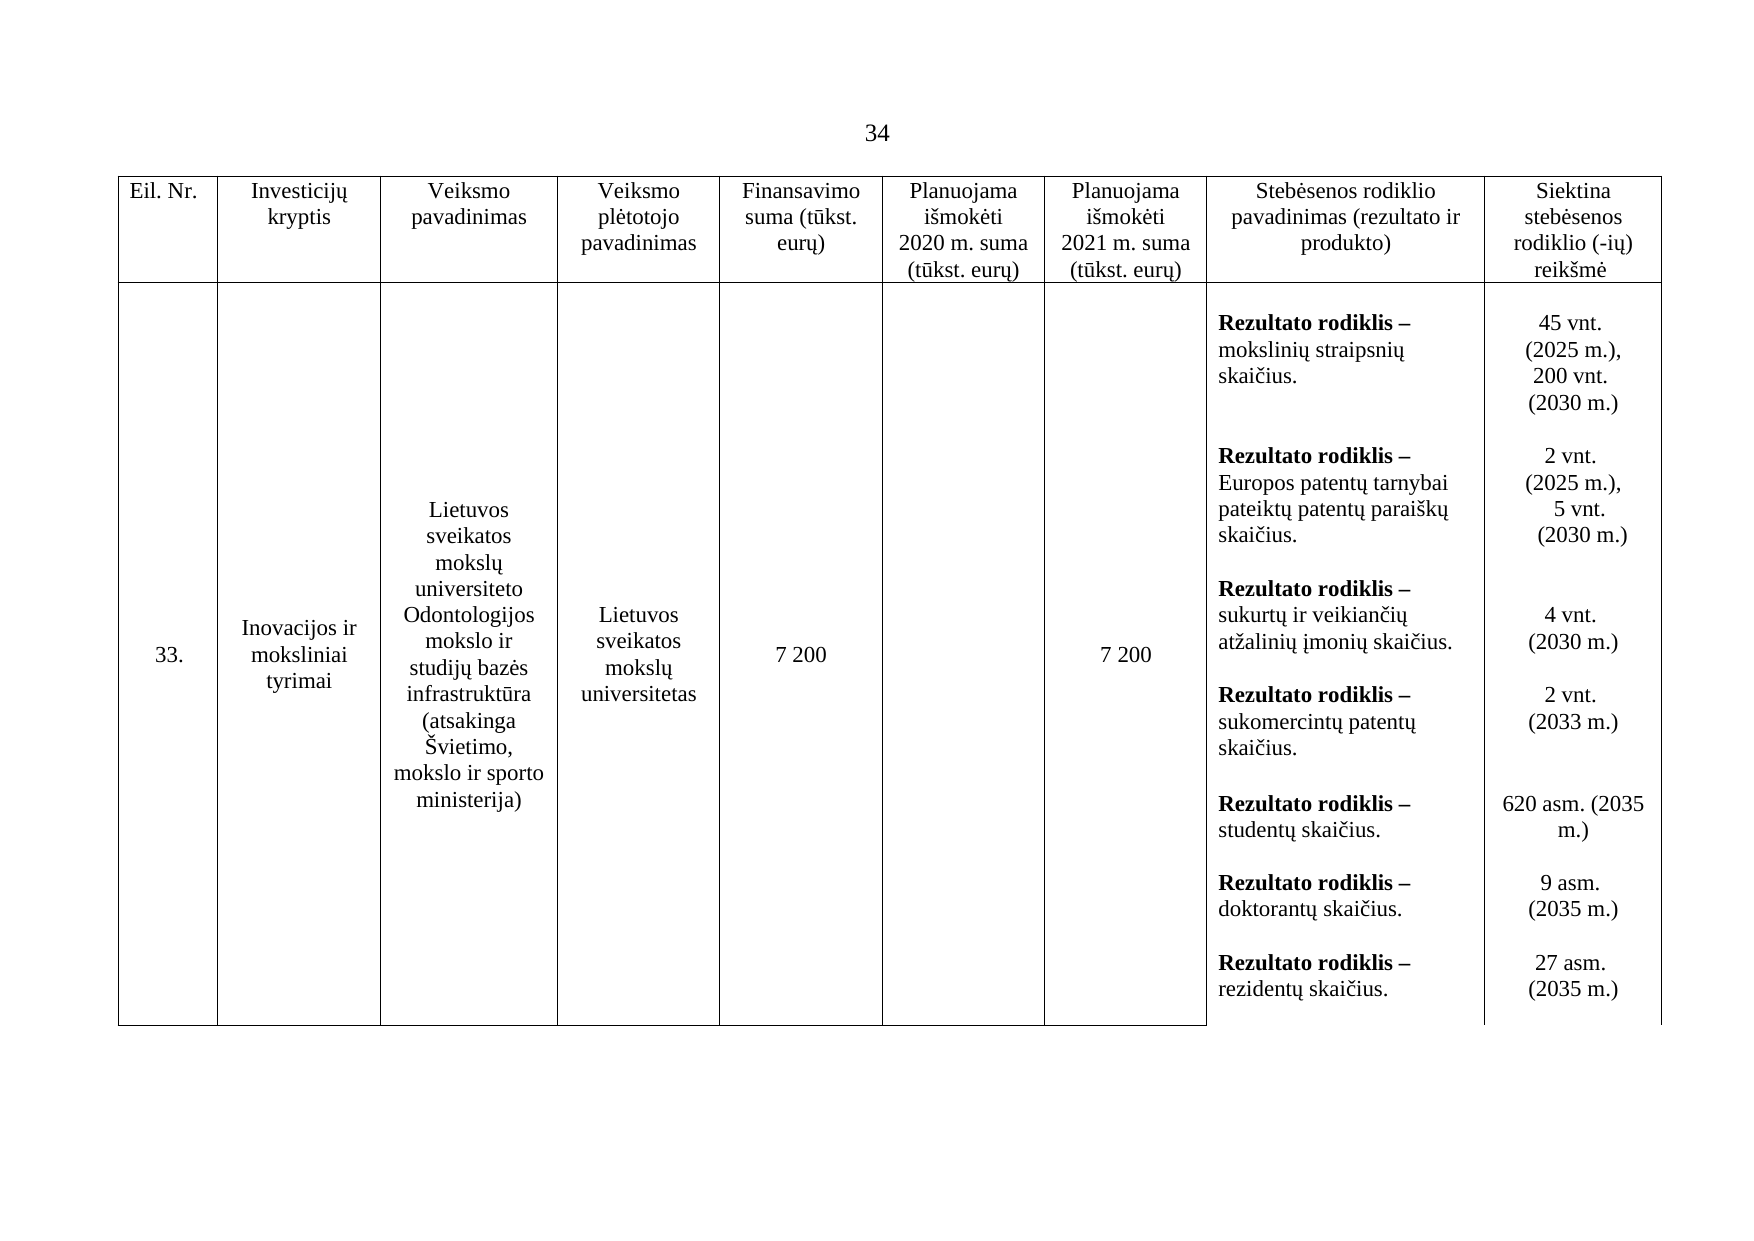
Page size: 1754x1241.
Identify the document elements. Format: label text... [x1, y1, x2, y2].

table_cell [883, 283, 1044, 1025]
table_cell 45 vnt. (2025 m.), 200 vnt. (2030 m.) [1485, 283, 1661, 415]
table_cell Rezultato rodiklis – rezidentų skaičius. [1207, 948, 1484, 1025]
table_header Veiksmo pavadinimas [381, 177, 557, 282]
table_cell Rezultato rodiklis – studentų skaičius. Rezultato rodiklis – doktorantų skaičius. [1207, 763, 1484, 948]
table_header Planuojama išmokėti 2021 m. suma (tūkst. eurų) [1045, 177, 1206, 282]
table_cell Lietuvos sveikatos mokslų universitetas [558, 283, 719, 1025]
table_cell 2 vnt. (2025 m.), 5 vnt. (2030 m.) [1485, 415, 1661, 548]
table_cell 33. [119, 283, 217, 1025]
table_header Stebėsenos rodiklio pavadinimas (rezultato ir produkto) [1207, 177, 1484, 282]
table_header Investicijų kryptis [218, 177, 380, 282]
table_cell Lietuvos sveikatos mokslų universiteto Odontologijos mokslo ir studijų bazės infrastruktūra (atsakinga Švietimo, mokslo ir sporto ministerija) [381, 283, 557, 1025]
table_header Finansavimo suma (tūkst. eurų) [720, 177, 882, 282]
table_cell Rezultato rodiklis – sukomercintų patentų skaičius. [1207, 681, 1484, 762]
table_cell Rezultato rodiklis – mokslinių straipsnių skaičius. [1207, 283, 1484, 415]
table_cell 2 vnt. (2033 m.) [1485, 681, 1661, 762]
table_header Eil. Nr. [119, 177, 217, 282]
table_cell Rezultato rodiklis – Europos patentų tarnybai pateiktų patentų paraiškų skaičius. [1207, 415, 1484, 548]
table_cell 620 asm. (2035 m.) 9 asm. (2035 m.) [1485, 763, 1661, 948]
table_cell 4 vnt. (2030 m.) [1485, 548, 1661, 681]
table_header Veiksmo plėtotojo pavadinimas [558, 177, 719, 282]
table_cell Inovacijos ir moksliniai tyrimai [218, 283, 380, 1025]
table_header Siektina stebėsenos rodiklio (-ių) reikšmė [1485, 177, 1661, 282]
table_cell 27 asm. (2035 m.) [1485, 948, 1661, 1025]
table_cell 7 200 [1045, 283, 1206, 1025]
table_header Planuojama išmokėti 2020 m. suma (tūkst. eurų) [883, 177, 1044, 282]
table_cell 7 200 [720, 283, 882, 1025]
table_cell Rezultato rodiklis –sukurtų ir veikiančių atžalinių įmonių skaičius. [1207, 548, 1484, 681]
